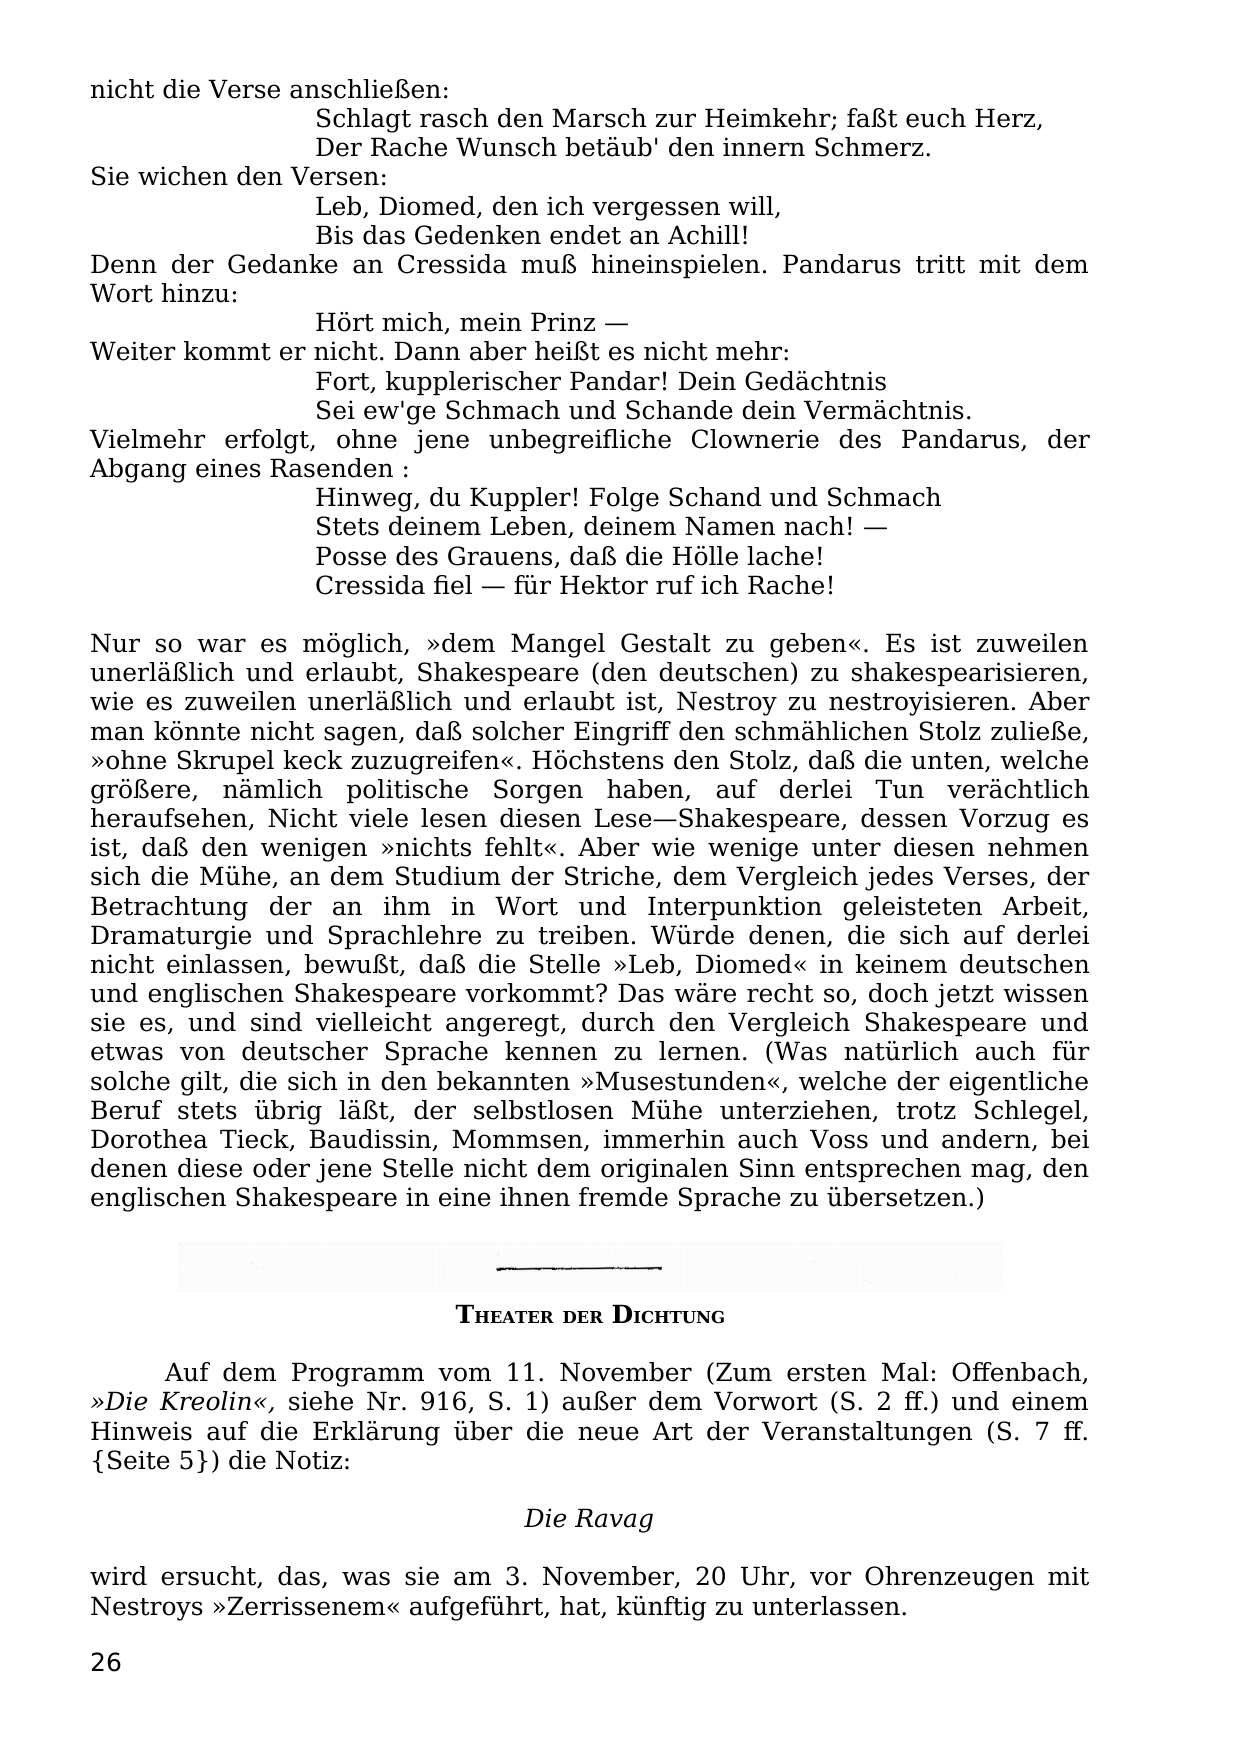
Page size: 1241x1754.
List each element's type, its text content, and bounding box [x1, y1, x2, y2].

text Theater der Dichtung [90, 1242, 1091, 1329]
text wird ersucht, das, was sie am 3. November, 20 Uhr, vor Ohrenzeugen mit Nestroys »Zerrissenem« aufgeführt, hat, künftig zu unterlassen. [90, 1562, 1091, 1621]
text Die Ravag [90, 1504, 1091, 1533]
text Fort, kupplerischer Pandar! Dein Gedächtnis [315, 367, 1091, 396]
text Bis das Gedenken endet an Achill! [315, 221, 1091, 250]
text nicht die Verse anschließen: [90, 75, 1091, 104]
text Hört mich, mein Prinz — [315, 308, 1091, 337]
text Nur so war es möglich, »dem Mangel Gestalt zu geben«. Es ist zuweilen unerläßlich und erlaubt, Shakespeare (den deutschen) zu shakespearisieren, wie es zuweilen unerläßlich und erlaubt ist, Nestroy zu nestroyisieren. Aber man könnte nicht sagen, daß solcher Eingriff den schmählichen Stolz zuließe, »ohne Skrupel keck zuzugreifen«. Höchstens den Stolz, daß die unten, welche größere, nämlich politische Sorgen haben, auf derlei Tun verächtlich heraufsehen, Nicht viele lesen diesen Lese—Shakespeare, dessen Vorzug es ist, daß den wenigen »nichts fehlt«. Aber wie wenige unter diesen nehmen sich die Mühe, an dem Studium der Striche, dem Vergleich jedes Verses, der Betrachtung der an ihm in Wort und Interpunktion geleisteten Arbeit, Dramaturgie und Sprachlehre zu treiben. Würde denen, die sich auf derlei nicht einlassen, bewußt, daß die Stelle »Leb, Diomed« in keinem deutschen und englischen Shakespeare vorkommt? Das wäre recht so, doch jetzt wissen sie es, und sind vielleicht angeregt, durch den Vergleich Shakespeare und etwas von deutscher Sprache kennen zu lernen. (Was natürlich auch für solche gilt, die sich in den bekannten »Musestunden«, welche der eigentliche Beruf stets übrig läßt, der selbstlosen Mühe unterziehen, trotz Schlegel, Dorothea Tieck, Baudissin, Mommsen, immerhin auch Voss und andern, bei denen diese oder jene Stelle nicht dem originalen Sinn entsprechen mag, den englischen Shakespeare in eine ihnen fremde Sprache zu übersetzen.) [90, 629, 1091, 1212]
text Denn der Gedanke an Cressida muß hineinspielen. Pandarus tritt mit dem Wort hinzu: [90, 250, 1091, 308]
text Sie wichen den Versen: [90, 162, 1091, 192]
text Der Rache Wunsch betäub' den innern Schmerz. [315, 133, 1091, 162]
text Stets deinem Leben, deinem Namen nach! — [315, 512, 1091, 542]
picture [177, 1241, 1003, 1293]
text Auf dem Programm vom 11. November (Zum ersten Mal: Offenbach, »Die Kreolin«, siehe Nr. 916, S. 1) außer dem Vorwort (S. 2 ff.) und einem Hinweis auf die Erklärung über die neue Art der Veranstaltungen (S. 7 ff. {Seite 5}) die Notiz: [90, 1358, 1091, 1475]
text Leb, Diomed, den ich vergessen will, [315, 192, 1091, 221]
text Hinweg, du Kuppler! Folge Schand und Schmach [315, 483, 1091, 512]
text Cressida fiel — für Hektor ruf ich Rache! [315, 571, 1091, 600]
text Sei ew'ge Schmach und Schande dein Vermächtnis. [315, 396, 1091, 425]
text Posse des Grauens, daß die Hölle lache! [315, 542, 1091, 571]
text Schlagt rasch den Marsch zur Heimkehr; faßt euch Herz, [315, 104, 1091, 133]
text Weiter kommt er nicht. Dann aber heißt es nicht mehr: [90, 337, 1091, 367]
text Vielmehr erfolgt, ohne jene unbegreifliche Clownerie des Pandarus, der Abgang eines Rasenden : [90, 425, 1091, 483]
